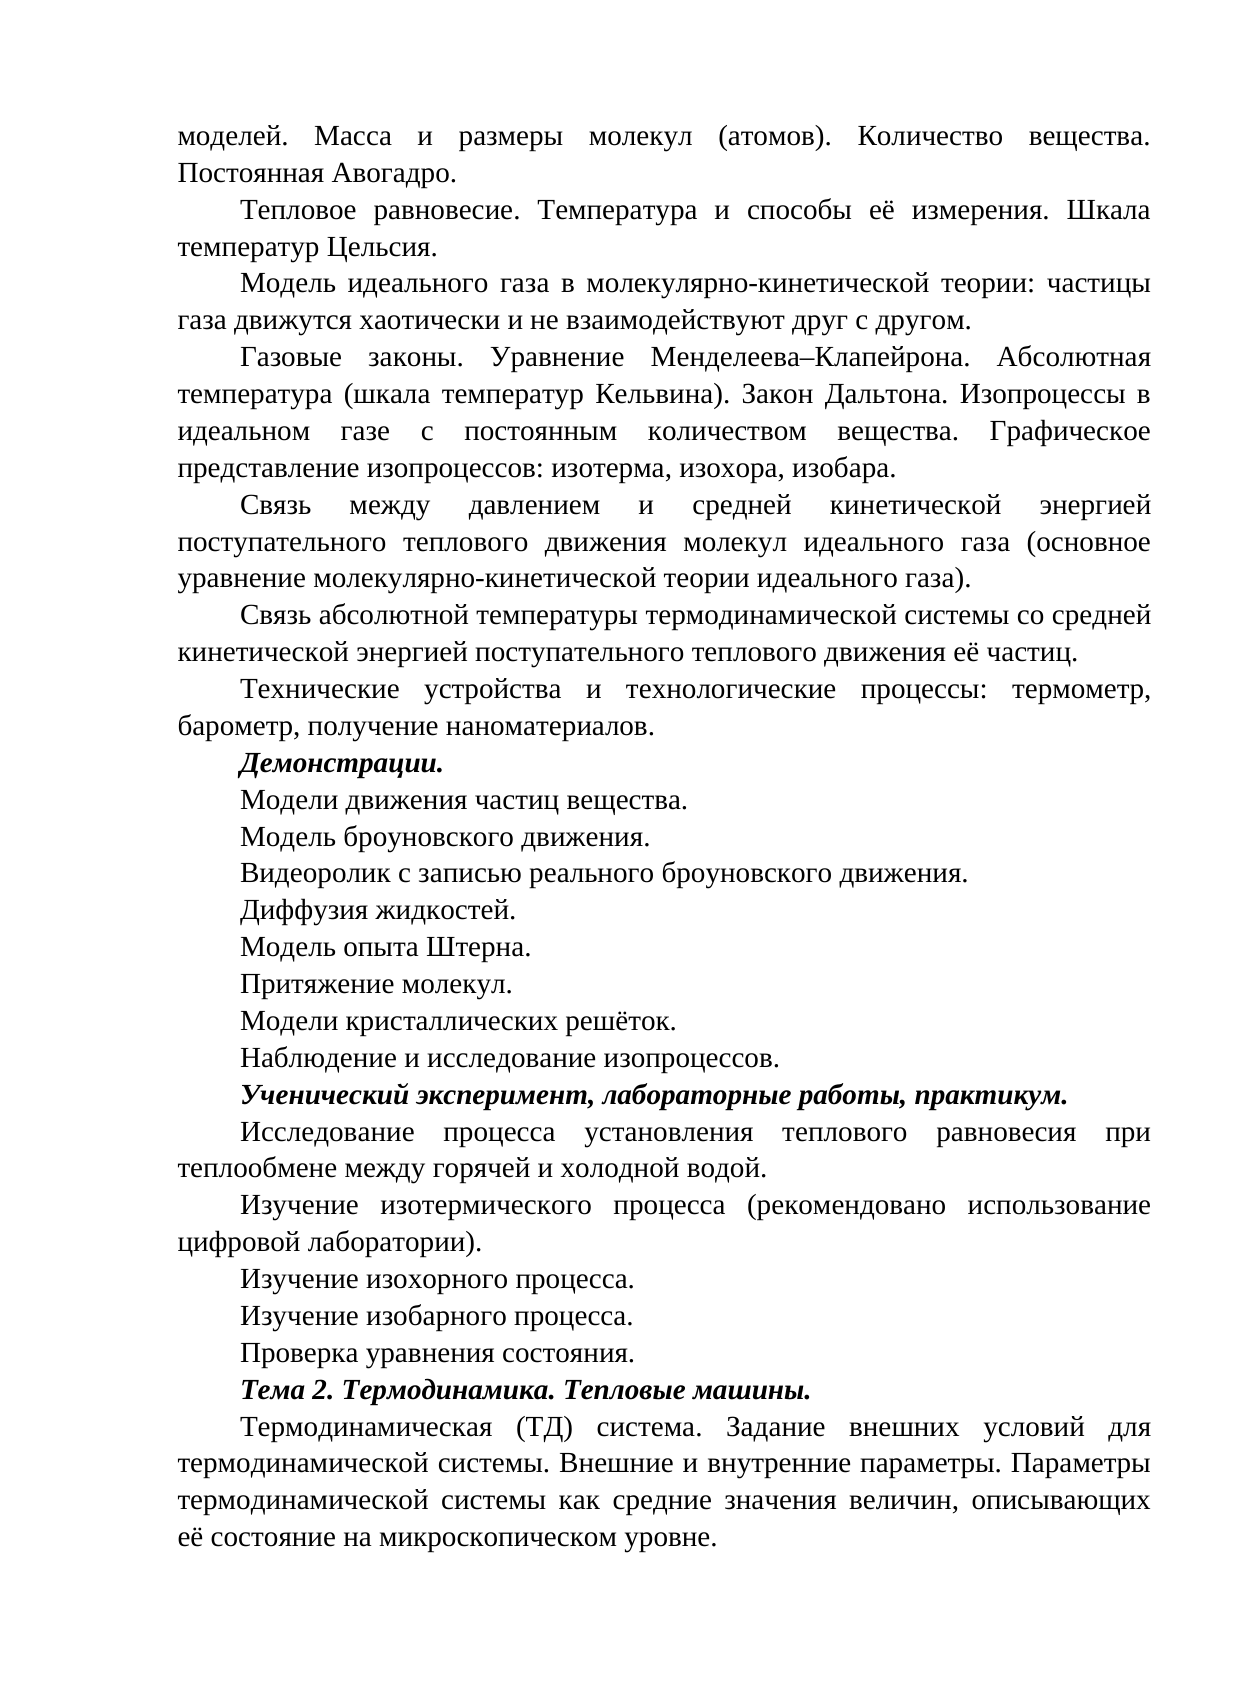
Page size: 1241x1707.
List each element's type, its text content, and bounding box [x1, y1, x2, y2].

text Тепловое равновесие. Температура и способы её измерения. Шкала температур Цельсия. [177, 192, 1152, 262]
text Связь между давлением и средней кинетической энергией поступательного теплового движения молекул идеального газа (основное уравнение молекулярно-кинетической теории идеального газа). [177, 487, 1152, 594]
text Газовые законы. Уравнение Менделеева–Клапейрона. Абсолютная температура (шкала температур Кельвина). Закон Дальтона. Изопроцессы в идеальном газе с постоянным количеством вещества. Графическое представление изопроцессов: изотерма, изохора, изобара. [177, 339, 1152, 483]
text Притяжение молекул. [177, 966, 1152, 1000]
text Изучение изотермического процесса (рекомендовано использование цифровой лаборатории). [177, 1187, 1152, 1258]
text моделей. Масса и размеры молекул (атомов). Количество вещества. Постоянная Авогадро. [177, 118, 1152, 188]
text Демонстрации. [177, 745, 1152, 778]
text Модель броуновского движения. [177, 819, 1152, 852]
text Термодинамическая (ТД) система. Задание внешних условий для термодинамической системы. Внешние и внутренние параметры. Параметры термодинамической системы как средние значения величин, описывающих её состояние на микроскопическом уровне. [177, 1409, 1152, 1553]
text Ученический эксперимент, лабораторные работы, практикум. [177, 1077, 1152, 1110]
text Модели кристаллических решёток. [177, 1003, 1152, 1037]
text Наблюдение и исследование изопроцессов. [177, 1040, 1152, 1073]
text Проверка уравнения состояния. [177, 1335, 1152, 1368]
text Изучение изобарного процесса. [177, 1298, 1152, 1332]
text Диффузия жидкостей. [177, 892, 1152, 926]
text Связь абсолютной температуры термодинамической системы со средней кинетической энергией поступательного теплового движения её частиц. [177, 597, 1152, 668]
text Модели движения частиц вещества. [177, 782, 1152, 815]
text Модель идеального газа в молекулярно-кинетической теории: частицы газа движутся хаотически и не взаимодействуют друг с другом. [177, 266, 1152, 336]
text Изучение изохорного процесса. [177, 1261, 1152, 1295]
text Технические устройства и технологические процессы: термометр, барометр, получение наноматериалов. [177, 671, 1152, 742]
text Видеоролик с записью реального броуновского движения. [177, 856, 1152, 889]
text Тема 2. Термодинамика. Тепловые машины. [177, 1372, 1152, 1405]
text Модель опыта Штерна. [177, 929, 1152, 963]
text Исследование процесса установления теплового равновесия при теплообмене между горячей и холодной водой. [177, 1114, 1152, 1184]
